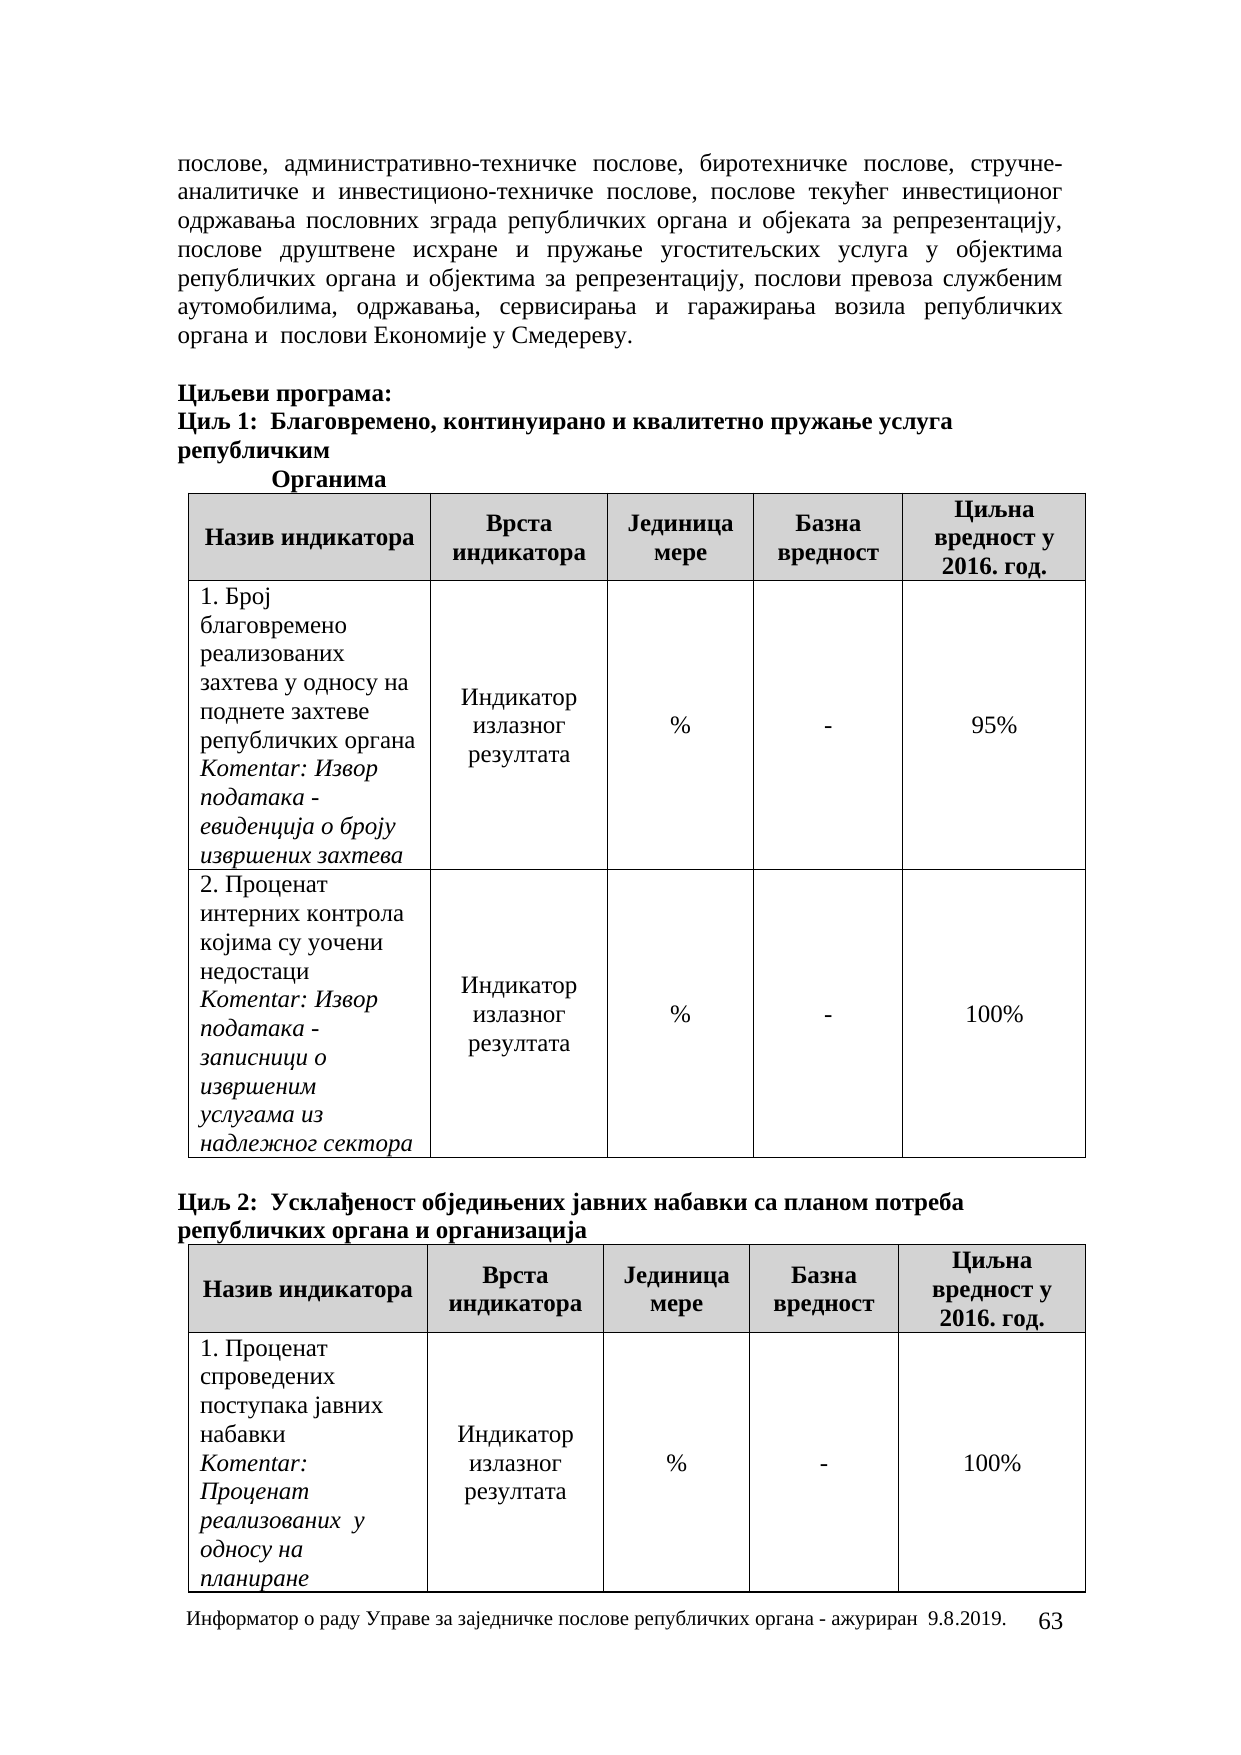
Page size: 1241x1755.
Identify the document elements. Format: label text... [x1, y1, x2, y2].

table_header Базна вредност [750, 1245, 898, 1332]
table_header Циљна вредност у 2016. год. [899, 1245, 1085, 1332]
text Циљеви програма: [177, 378, 1063, 406]
table_cell % [608, 870, 753, 1157]
table_cell - [754, 581, 902, 868]
text послове, административно-техничке послове, биротехничке послове, стручне-аналитичке и инвестиционо-техничке послове, послове текућег инвестиционог одржавања пословних зграда републичких органа и објеката за репрезентацију, послове друштвене исхране и пружање угоститељских услуга у објектима републичких органа и објектима за репрезентацију, послови превоза службеним аутомобилима, одржавања, сервисирања и гаражирања возила републичких органа и послови Економије у Смедереву. [177, 148, 1063, 349]
table_cell Индикатор излазног резултата [431, 870, 607, 1157]
table_header Циљна вредност у 2016. год. [903, 494, 1085, 580]
table_cell 100% [899, 1333, 1085, 1591]
table_cell 2. Проценат интерних контрола којима су уочени недостаци Komentar: Извор података -записници о извршеним услугама из надлежног сектора [189, 870, 430, 1157]
table_cell 1. Проценат спроведених поступака јавних набавки Komentar: Проценат реализованих у односу на планиране [189, 1333, 427, 1591]
table_cell Индикатор излазног резултата [431, 581, 607, 868]
table_header Врста индикатора [428, 1245, 603, 1332]
table_cell % [608, 581, 753, 868]
table_cell Индикатор излазног резултата [428, 1333, 603, 1591]
text Органима [177, 464, 1063, 493]
table_cell 95% [903, 581, 1085, 868]
table_cell 100% [903, 870, 1085, 1157]
table_header Јединица мере [604, 1245, 749, 1332]
text Циљ 1: Благовремено, континуирано и квалитетно пружање услуга републичким [177, 406, 1063, 464]
table_header Назив индикатора [189, 1245, 427, 1332]
table_cell - [750, 1333, 898, 1591]
table_cell % [604, 1333, 749, 1591]
table_header Назив индикатора [189, 494, 430, 580]
table_cell 1. Број благовремено реализованих захтева у односу на поднете захтеве републичких органа Komentar: Извор података - евиденција о броју извршених захтева [189, 581, 430, 868]
table_header Јединица мере [608, 494, 753, 580]
table_cell - [754, 870, 902, 1157]
text Циљ 2: Усклађеност обједињених јавних набавки са планом потреба републичких органа и организацијa [177, 1187, 1063, 1244]
table_header Базна вредност [754, 494, 902, 580]
table_header Врста индикатора [431, 494, 607, 580]
